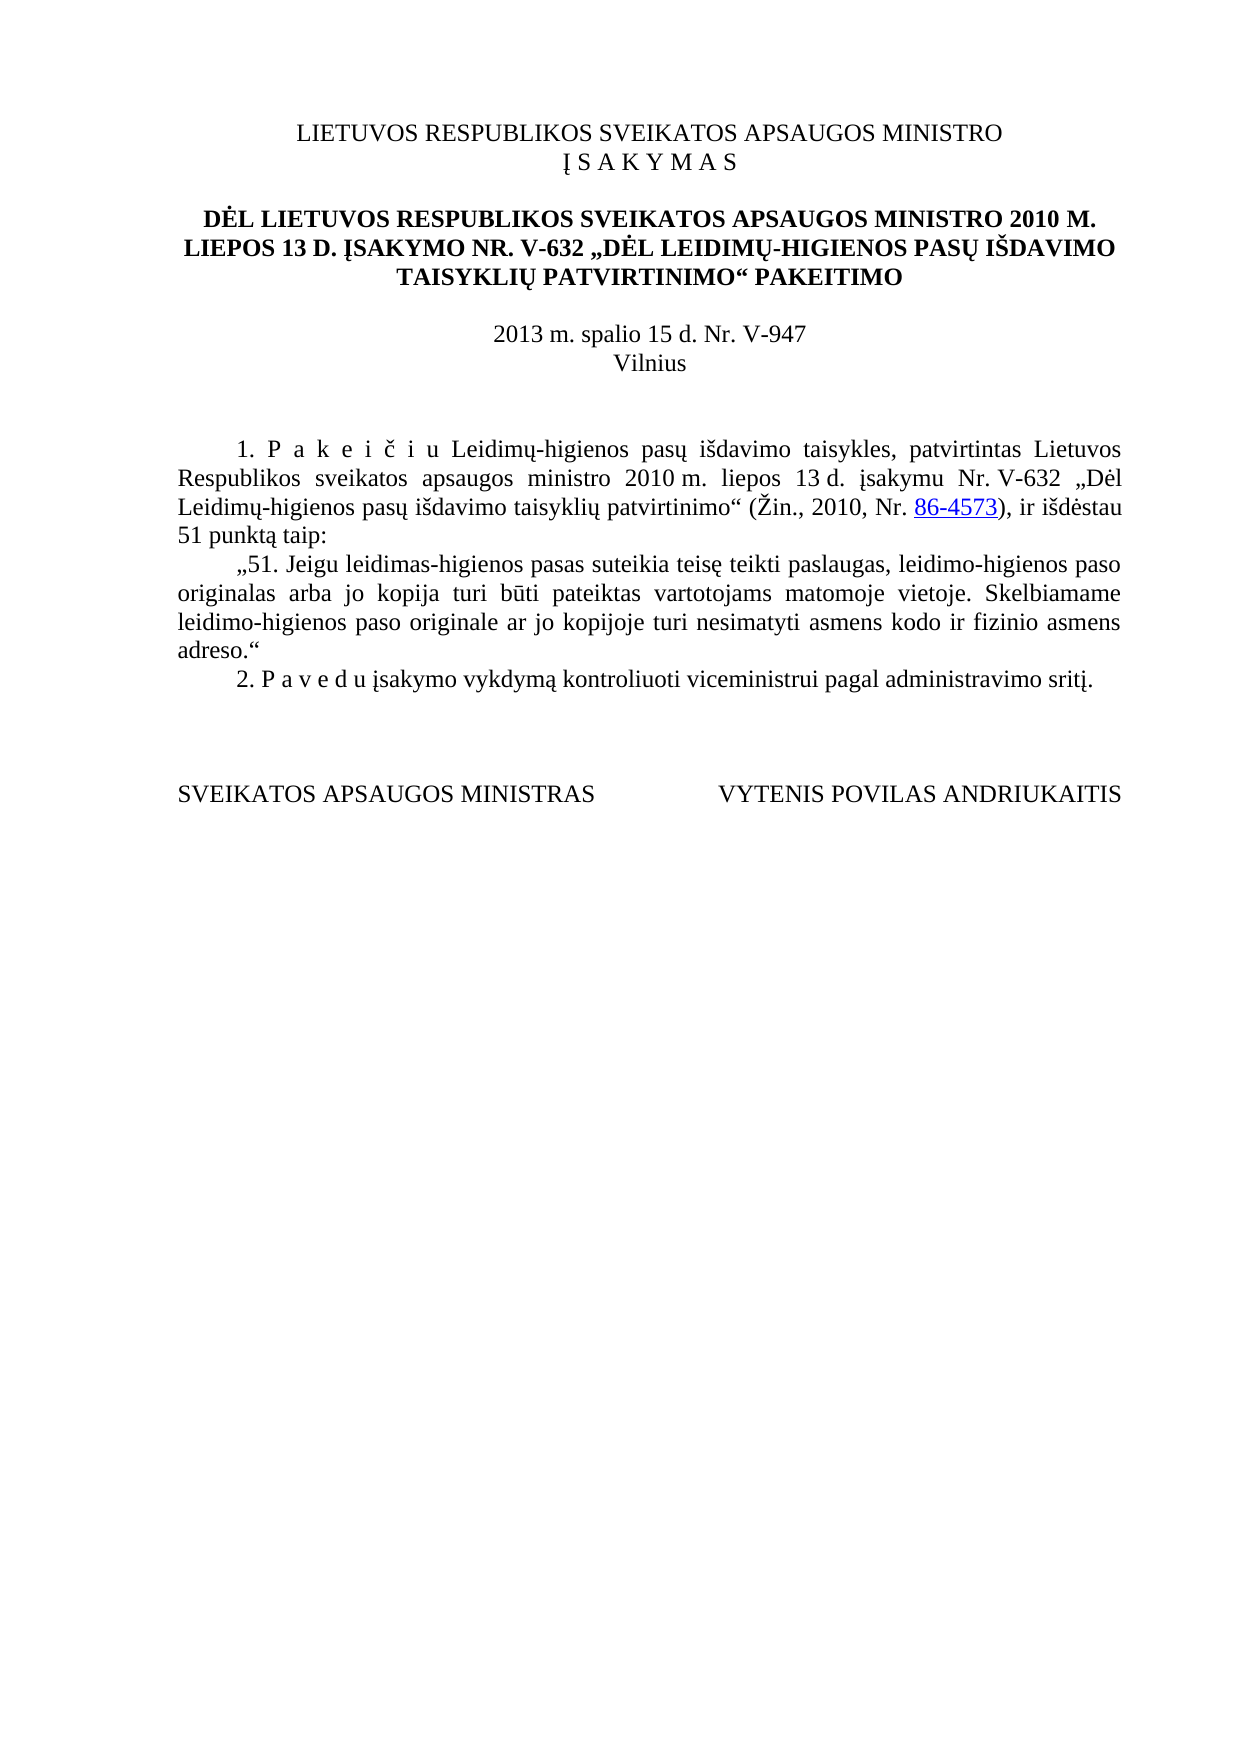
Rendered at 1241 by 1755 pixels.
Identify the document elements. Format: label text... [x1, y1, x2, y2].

text 2. P a v e d u įsakymo vykdymą kontroliuoti viceministrui pagal administravimo sritį. [177, 664, 1122, 693]
text 1. P a k e i č i u Leidimų-higienos pasų išdavimo taisykles, patvirtintas Lietuvos Respublikos sveikatos apsaugos ministro 2010 m. liepos 13 d. įsakymu Nr. V-632 „Dėl Leidimų-higienos pasų išdavimo taisyklių patvirtinimo“ (Žin., 2010, Nr. 86-4573), ir išdėstau 51 punktą taip: [177, 434, 1122, 549]
text SVEIKATOS APSAUGOS MINISTRAS VYTENIS POVILAS ANDRIUKAITIS [177, 779, 1122, 808]
text Į S A K Y M A S [177, 147, 1122, 176]
text Vilnius [177, 348, 1122, 377]
text 2013 m. spalio 15 d. Nr. V-947 [177, 319, 1122, 348]
text „51. Jeigu leidimas-higienos pasas suteikia teisę teikti paslaugas, leidimo-higienos paso originalas arba jo kopija turi būti pateiktas vartotojams matomoje vietoje. Skelbiamame leidimo-higienos paso originale ar jo kopijoje turi nesimatyti asmens kodo ir fizinio asmens adreso.“ [177, 549, 1122, 664]
text LIETUVOS RESPUBLIKOS SVEIKATOS APSAUGOS MINISTRO [177, 118, 1122, 147]
text DĖL LIETUVOS RESPUBLIKOS SVEIKATOS APSAUGOS MINISTRO 2010 M. LIEPOS 13 D. ĮSAKYMO Nr. V-632 „DĖL LEIDIMŲ-HIGIENOS PASŲ IŠDAVIMO TAISYKLIŲ PATVIRTINIMO“ PAKEITIMO [177, 204, 1122, 291]
